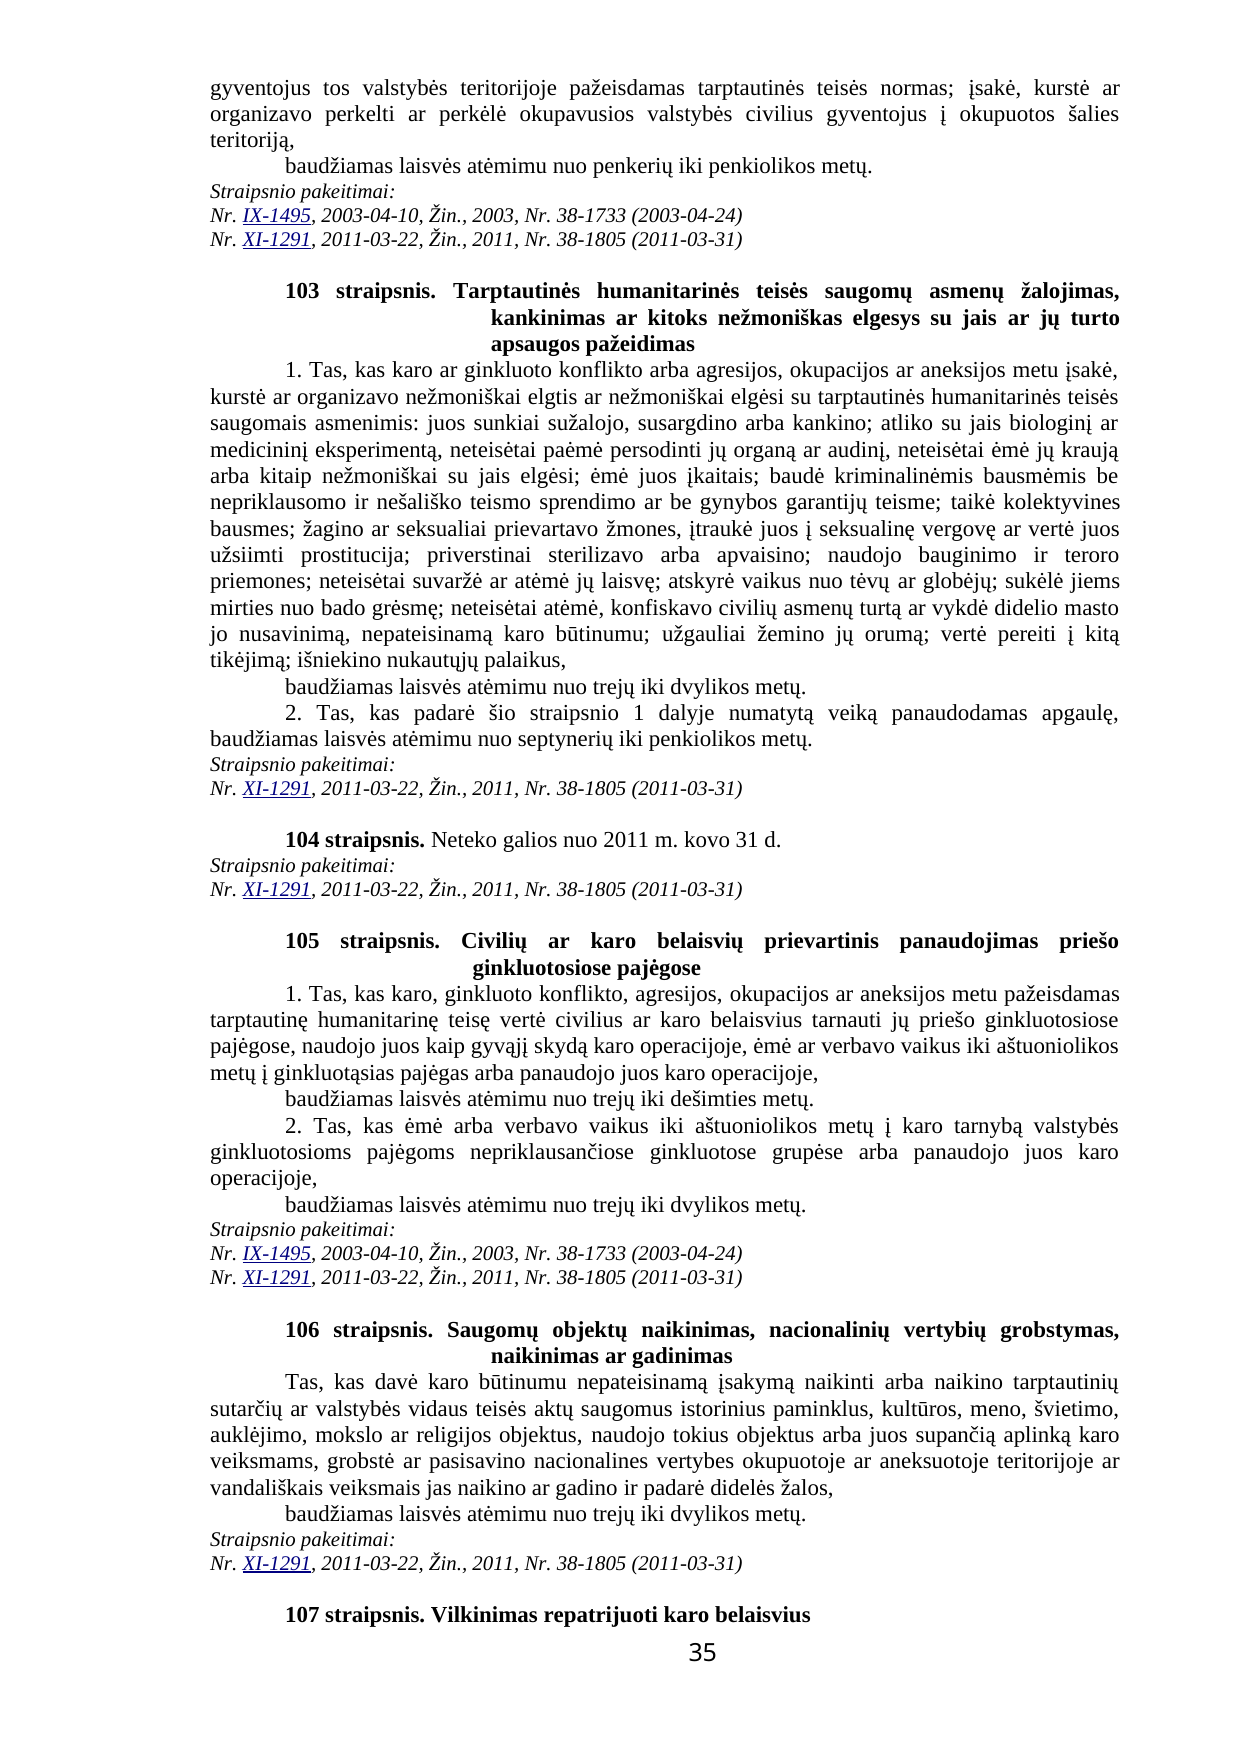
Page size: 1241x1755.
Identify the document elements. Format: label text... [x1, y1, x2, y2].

text Nr. XI-1291, 2011-03-22, Žin., 2011, Nr. 38-1805 (2011-03-31) [210, 877, 1120, 901]
text 1. Tas, kas karo, ginkluoto konflikto, agresijos, okupacijos ar aneksijos metu pažeisdamas tarptautinę humanitarinę teisę vertė civilius ar karo belaisvius tarnauti jų priešo ginkluotosiose pajėgose, naudojo juos kaip gyvąjį skydą karo operacijoje, ėmė ar verbavo vaikus iki aštuoniolikos metų į ginkluotąsias pajėgas arba panaudojo juos karo operacijoje, [210, 980, 1120, 1085]
text 2. Tas, kas padarė šio straipsnio 1 dalyje numatytą veiką panaudodamas apgaulę, baudžiamas laisvės atėmimu nuo septynerių iki penkiolikos metų. [210, 699, 1120, 752]
text Nr. XI-1291, 2011-03-22, Žin., 2011, Nr. 38-1805 (2011-03-31) [210, 227, 1120, 251]
text Tas, kas davė karo būtinumu nepateisinamą įsakymą naikinti arba naikino tarptautinių sutarčių ar valstybės vidaus teisės aktų saugomus istorinius paminklus, kultūros, meno, švietimo, auklėjimo, mokslo ar religijos objektus, naudojo tokius objektus arba juos supančią aplinką karo veiksmams, grobstė ar pasisavino nacionalines vertybes okupuotoje ar aneksuotoje teritorijoje ar vandališkais veiksmais jas naikino ar gadino ir padarė didelės žalos, [210, 1368, 1120, 1500]
text baudžiamas laisvės atėmimu nuo trejų iki dešimties metų. [210, 1085, 1120, 1112]
text Straipsnio pakeitimai: [210, 1217, 1120, 1241]
text Nr. XI-1291, 2011-03-22, Žin., 2011, Nr. 38-1805 (2011-03-31) [210, 776, 1120, 800]
text Straipsnio pakeitimai: [210, 1526, 1120, 1551]
text Straipsnio pakeitimai: [210, 853, 1120, 877]
text Straipsnio pakeitimai: [210, 179, 1120, 203]
text 2. Tas, kas ėmė arba verbavo vaikus iki aštuoniolikos metų į karo tarnybą valstybės ginkluotosioms pajėgoms nepriklausančiose ginkluotose grupėse arba panaudojo juos karo operacijoje, [210, 1112, 1120, 1191]
text 105 straipsnis. Civilių ar karo belaisvių prievartinis panaudojimas priešo ginkluotosiose pajėgose [285, 927, 1120, 980]
text baudžiamas laisvės atėmimu nuo trejų iki dvylikos metų. [210, 1500, 1120, 1526]
text 1. Tas, kas karo ar ginkluoto konflikto arba agresijos, okupacijos ar aneksijos metu įsakė, kurstė ar organizavo nežmoniškai elgtis ar nežmoniškai elgėsi su tarptautinės humanitarinės teisės saugomais asmenimis: juos sunkiai sužalojo, susargdino arba kankino; atliko su jais biologinį ar medicininį eksperimentą, neteisėtai paėmė persodinti jų organą ar audinį, neteisėtai ėmė jų kraują arba kitaip nežmoniškai su jais elgėsi; ėmė juos įkaitais; baudė kriminalinėmis bausmėmis be nepriklausomo ir nešališko teismo sprendimo ar be gynybos garantijų teisme; taikė kolektyvines bausmes; žagino ar seksualiai prievartavo žmones, įtraukė juos į seksualinę vergovę ar vertė juos užsiimti prostitucija; priverstinai sterilizavo arba apvaisino; naudojo bauginimo ir teroro priemones; neteisėtai suvaržė ar atėmė jų laisvę; atskyrė vaikus nuo tėvų ar globėjų; sukėlė jiems mirties nuo bado grėsmę; neteisėtai atėmė, konfiskavo civilių asmenų turtą ar vykdė didelio masto jo nusavinimą, nepateisinamą karo būtinumu; užgauliai žemino jų orumą; vertė pereiti į kitą tikėjimą; išniekino nukautųjų palaikus, [210, 357, 1120, 673]
text 106 straipsnis. Saugomų objektų naikinimas, nacionalinių vertybių grobstymas, naikinimas ar gadinimas [285, 1316, 1120, 1368]
text baudžiamas laisvės atėmimu nuo trejų iki dvylikos metų. [210, 1191, 1120, 1217]
text Nr. XI-1291, 2011-03-22, Žin., 2011, Nr. 38-1805 (2011-03-31) [210, 1551, 1120, 1574]
text baudžiamas laisvės atėmimu nuo trejų iki dvylikos metų. [210, 673, 1120, 699]
text gyventojus tos valstybės teritorijoje pažeisdamas tarptautinės teisės normas; įsakė, kurstė ar organizavo perkelti ar perkėlė okupavusios valstybės civilius gyventojus į okupuotos šalies teritoriją, [210, 73, 1120, 153]
text 107 straipsnis. Vilkinimas repatrijuoti karo belaisvius [210, 1601, 1120, 1627]
text Nr. IX-1495, 2003-04-10, Žin., 2003, Nr. 38-1733 (2003-04-24) [210, 1241, 1120, 1265]
text Straipsnio pakeitimai: [210, 752, 1120, 776]
text Nr. IX-1495, 2003-04-10, Žin., 2003, Nr. 38-1733 (2003-04-24) [210, 203, 1120, 227]
text 103 straipsnis. Tarptautinės humanitarinės teisės saugomų asmenų žalojimas, kankinimas ar kitoks nežmoniškas elgesys su jais ar jų turto apsaugos pažeidimas [285, 277, 1120, 357]
text baudžiamas laisvės atėmimu nuo penkerių iki penkiolikos metų. [210, 153, 1120, 179]
text Nr. XI-1291, 2011-03-22, Žin., 2011, Nr. 38-1805 (2011-03-31) [210, 1265, 1120, 1289]
text 104 straipsnis. Neteko galios nuo 2011 m. kovo 31 d. [210, 826, 1120, 853]
